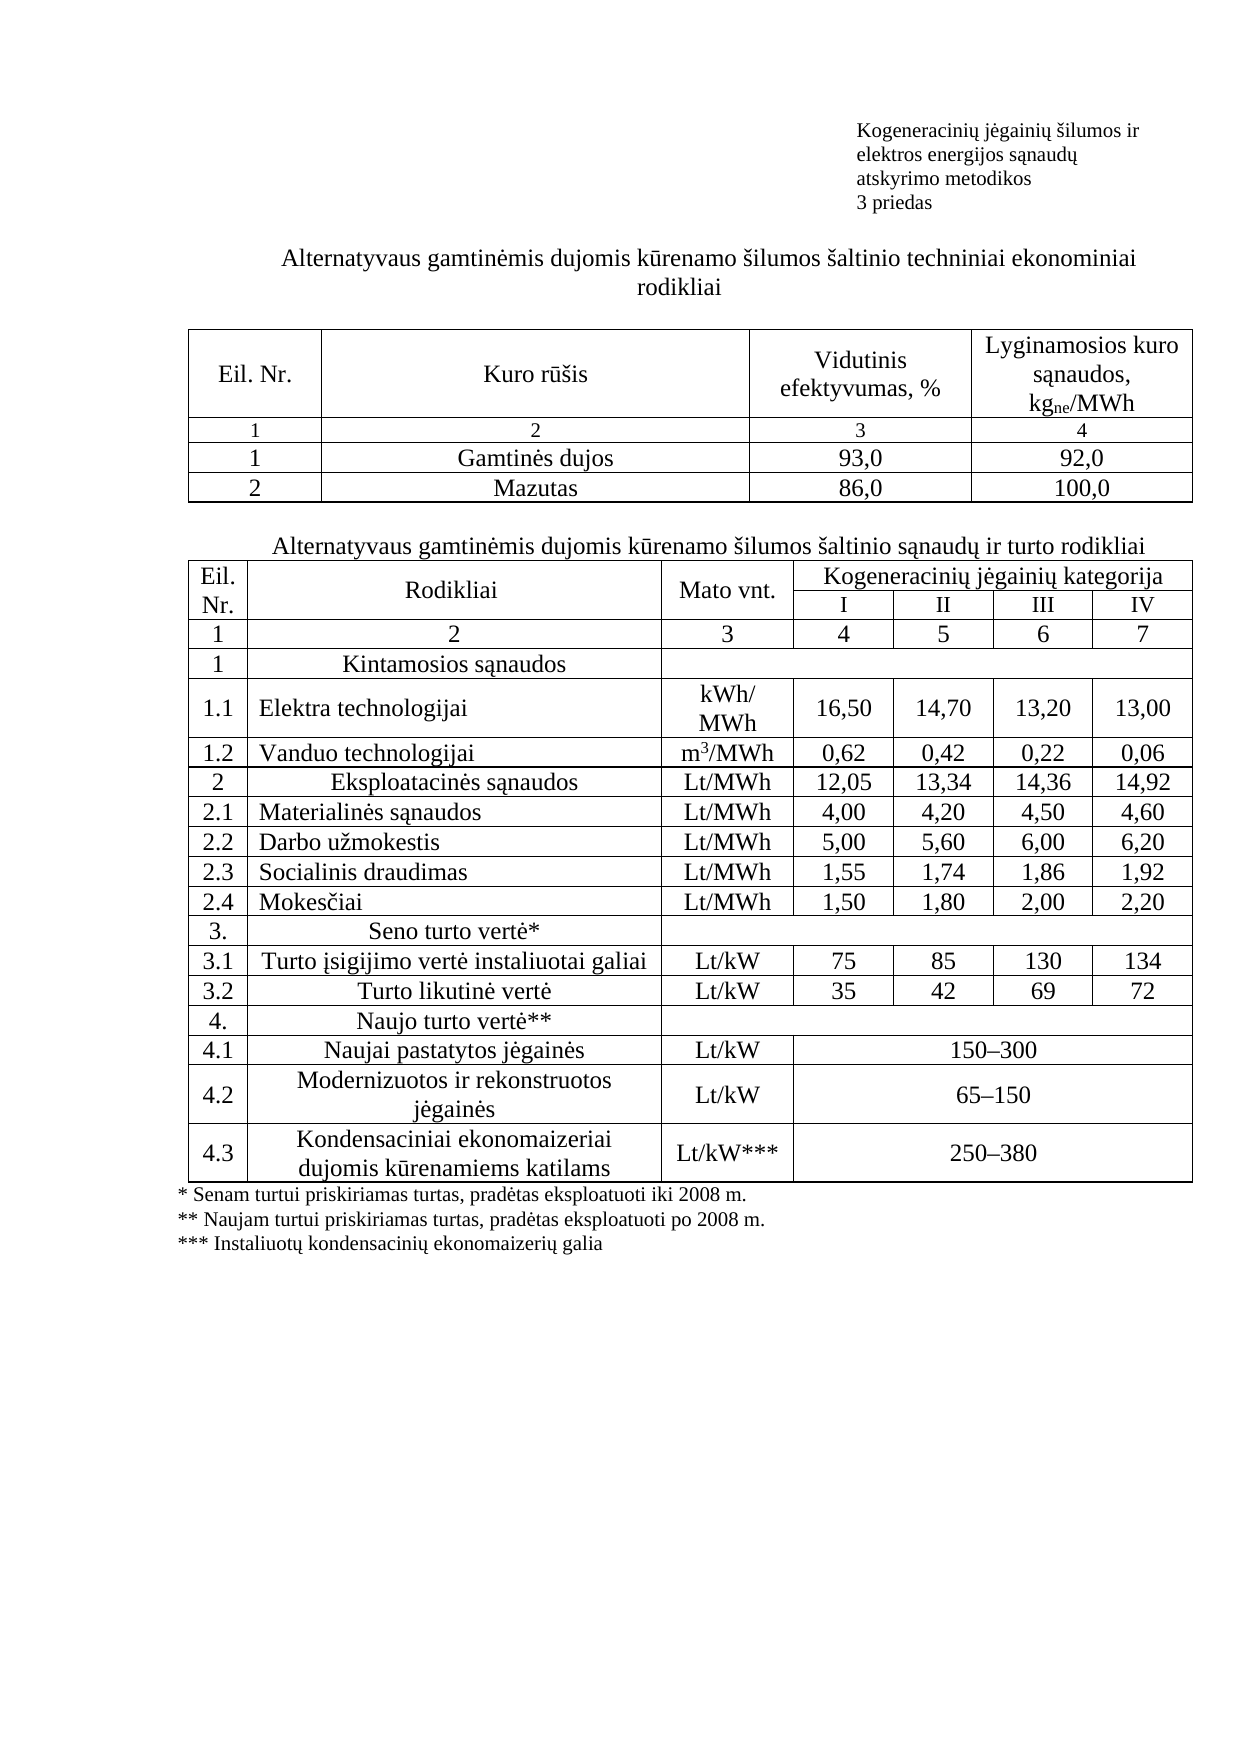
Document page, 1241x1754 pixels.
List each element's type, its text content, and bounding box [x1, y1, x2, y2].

table_cell Lt/MWh [662, 827, 793, 856]
table_cell II [894, 591, 993, 618]
table_cell 1,55 [794, 857, 893, 886]
text Alternatyvaus gamtinėmis dujomis kūrenamo šilumos šaltinio sąnaudų ir turto rodikliai [177, 531, 1181, 560]
table_cell Turto įsigijimo vertė instaliuotai galiai [248, 946, 661, 975]
table_cell 93,0 [750, 443, 971, 472]
table_cell 4,50 [994, 797, 1092, 826]
table_cell Lt/kW [662, 1036, 793, 1064]
table_cell 2 [189, 473, 321, 501]
table_cell [662, 1006, 1192, 1034]
table_cell Seno turto vertė* [248, 916, 661, 945]
table_cell 14,36 [994, 768, 1092, 796]
table_cell Lt/kW [662, 1065, 793, 1123]
table_cell 1 [189, 443, 321, 472]
text Alternatyvaus gamtinėmis dujomis kūrenamo šilumos šaltinio techniniai ekonominiai rodikliai [177, 243, 1181, 301]
table_cell 1 [189, 620, 247, 648]
table_cell 13,00 [1093, 679, 1192, 737]
table_cell 1 [189, 418, 321, 442]
table_cell Gamtinės dujos [322, 443, 749, 472]
table_cell Modernizuotos ir rekonstruotos jėgainės [248, 1065, 661, 1123]
table_cell 3. [189, 916, 247, 945]
table_header Vidutinis efektyvumas, % [750, 330, 971, 417]
table_cell 72 [1093, 976, 1192, 1005]
table_cell 1,86 [994, 857, 1092, 886]
table_cell 2 [189, 768, 247, 796]
table_cell Lt/MWh [662, 887, 793, 915]
table_cell Naujai pastatytos jėgainės [248, 1036, 661, 1064]
table_cell Elektra technologijai [248, 679, 661, 737]
table_cell 2 [322, 418, 749, 442]
table_cell 4.2 [189, 1065, 247, 1123]
table_cell 2.4 [189, 887, 247, 915]
table_header Kogeneracinių jėgainių kategorija [794, 561, 1192, 590]
table_cell Naujo turto vertė** [248, 1006, 661, 1034]
table_cell 75 [794, 946, 893, 975]
text elektros energijos sąnaudų [856, 142, 1181, 166]
table_cell 1,92 [1093, 857, 1192, 886]
table_cell 4. [189, 1006, 247, 1034]
table_cell I [794, 591, 893, 618]
table_cell 1 [189, 649, 247, 678]
table_cell 0,42 [894, 738, 993, 766]
text atskyrimo metodikos [856, 166, 1181, 190]
table_cell Socialinis draudimas [248, 857, 661, 886]
table_cell 12,05 [794, 768, 893, 796]
table_header Kuro rūšis [322, 330, 749, 417]
table_cell 150–300 [794, 1036, 1192, 1064]
table_cell 14,92 [1093, 768, 1192, 796]
table_cell 3 [662, 620, 793, 648]
table_cell 4 [794, 620, 893, 648]
table_cell 130 [994, 946, 1092, 975]
table_cell Eksploatacinės sąnaudos [248, 768, 661, 796]
table_cell Kondensaciniai ekonomaizeriai dujomis kūrenamiems katilams [248, 1124, 661, 1181]
table_cell m3/MWh [662, 738, 793, 766]
table_cell IV [1093, 591, 1192, 618]
table_cell 14,70 [894, 679, 993, 737]
table_cell 5,60 [894, 827, 993, 856]
table_header Eil. Nr. [189, 330, 321, 417]
text *** Instaliuotų kondensacinių ekonomaizerių galia [177, 1231, 1181, 1254]
table_cell 0,62 [794, 738, 893, 766]
table_cell 65–150 [794, 1065, 1192, 1123]
table_cell Kintamosios sąnaudos [248, 649, 661, 678]
table_cell III [994, 591, 1092, 618]
table_cell 100,0 [972, 473, 1192, 501]
text ** Naujam turtui priskiriamas turtas, pradėtas eksploatuoti po 2008 m. [177, 1206, 1181, 1231]
table_cell kWh/MWh [662, 679, 793, 737]
table_cell 2,20 [1093, 887, 1192, 915]
table_cell 4.1 [189, 1036, 247, 1064]
table_cell 4,00 [794, 797, 893, 826]
table_cell 1.2 [189, 738, 247, 766]
table_cell 1,80 [894, 887, 993, 915]
table_cell 2.1 [189, 797, 247, 826]
table_cell Darbo užmokestis [248, 827, 661, 856]
table_cell 2,00 [994, 887, 1092, 915]
text Kogeneracinių jėgainių šilumos ir [856, 118, 1181, 142]
table_cell 86,0 [750, 473, 971, 501]
table_cell 6 [994, 620, 1092, 648]
table_cell Materialinės sąnaudos [248, 797, 661, 826]
table_header Eil. Nr. [189, 561, 247, 618]
table_header Lyginamosios kuro sąnaudos, kgne/MWh [972, 330, 1192, 417]
table_cell 85 [894, 946, 993, 975]
table_cell 5 [894, 620, 993, 648]
table_cell Turto likutinė vertė [248, 976, 661, 1005]
table_cell 7 [1093, 620, 1192, 648]
table_cell 4,20 [894, 797, 993, 826]
table_header Rodikliai [248, 561, 661, 618]
table_cell 4 [972, 418, 1192, 442]
table_cell 1,74 [894, 857, 993, 886]
table_cell 1.1 [189, 679, 247, 737]
table_cell 4.3 [189, 1124, 247, 1181]
table_cell Vanduo technologijai [248, 738, 661, 766]
table_cell 3 [750, 418, 971, 442]
table_cell 13,20 [994, 679, 1092, 737]
table_cell 6,00 [994, 827, 1092, 856]
text 3 priedas [856, 190, 1181, 214]
table_cell Lt/MWh [662, 857, 793, 886]
table_cell 3.1 [189, 946, 247, 975]
table_cell 2.2 [189, 827, 247, 856]
table_cell 1,50 [794, 887, 893, 915]
table_cell 5,00 [794, 827, 893, 856]
table_cell Mokesčiai [248, 887, 661, 915]
table_cell Lt/kW*** [662, 1124, 793, 1181]
table_cell 2.3 [189, 857, 247, 886]
table_cell [662, 649, 1192, 678]
table_cell 13,34 [894, 768, 993, 796]
table_cell Lt/kW [662, 976, 793, 1005]
table_cell 0,06 [1093, 738, 1192, 766]
table_cell 3.2 [189, 976, 247, 1005]
table_cell 35 [794, 976, 893, 1005]
table_cell 2 [248, 620, 661, 648]
table_cell 4,60 [1093, 797, 1192, 826]
table_cell [662, 916, 1192, 945]
table_cell Lt/MWh [662, 768, 793, 796]
table_cell 250–380 [794, 1124, 1192, 1181]
table_cell Lt/MWh [662, 797, 793, 826]
table_cell 69 [994, 976, 1092, 1005]
table_cell Mazutas [322, 473, 749, 501]
table_cell 16,50 [794, 679, 893, 737]
table_header Mato vnt. [662, 561, 793, 618]
text * Senam turtui priskiriamas turtas, pradėtas eksploatuoti iki 2008 m. [177, 1182, 1181, 1206]
table_cell 6,20 [1093, 827, 1192, 856]
table_cell 92,0 [972, 443, 1192, 472]
table_cell 134 [1093, 946, 1192, 975]
table_cell Lt/kW [662, 946, 793, 975]
table_cell 42 [894, 976, 993, 1005]
table_cell 0,22 [994, 738, 1092, 766]
